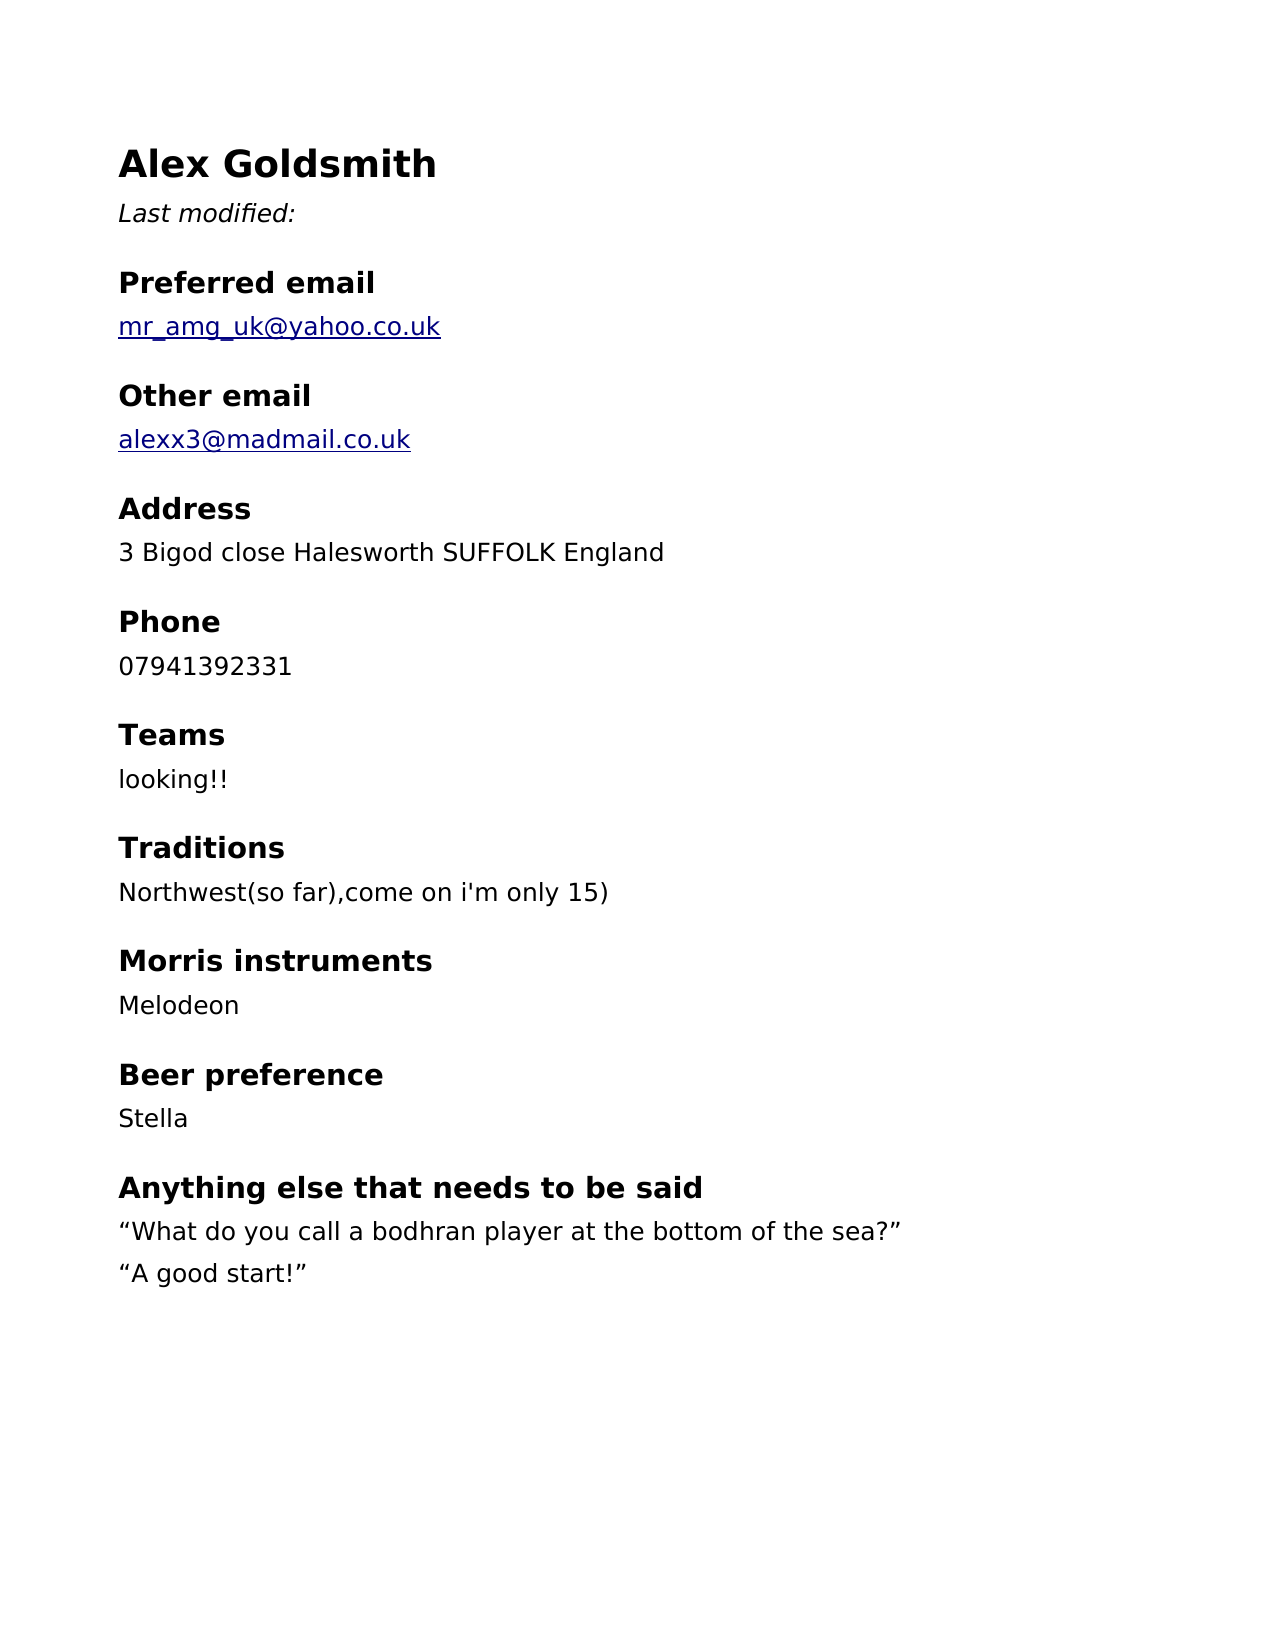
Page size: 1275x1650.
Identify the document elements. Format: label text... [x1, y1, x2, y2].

text looking!! [118, 765, 1157, 794]
text Last modified: [118, 199, 1157, 228]
text Stella [118, 1104, 1157, 1133]
subtitle Phone [118, 605, 1157, 639]
subtitle Preferred email [118, 266, 1157, 300]
subtitle Teams [118, 718, 1157, 752]
text “A good start!” [118, 1259, 1157, 1288]
text Northwest(so far),come on i'm only 15) [118, 878, 1157, 907]
subtitle Other email [118, 379, 1157, 413]
text 07941392331 [118, 652, 1157, 681]
text mr_amg_uk@yahoo.co.uk [118, 312, 1157, 342]
subtitle Address [118, 492, 1157, 526]
subtitle Traditions [118, 832, 1157, 866]
text 3 Bigod close Halesworth SUFFOLK England [118, 539, 1157, 568]
subtitle Alex Goldsmith [118, 143, 1157, 187]
text Melodeon [118, 991, 1157, 1020]
text “What do you call a bodhran player at the bottom of the sea?” [118, 1217, 1157, 1247]
subtitle Anything else that needs to be said [118, 1171, 1157, 1205]
subtitle Morris instruments [118, 945, 1157, 979]
text alexx3@madmail.co.uk [118, 426, 1157, 455]
subtitle Beer preference [118, 1058, 1157, 1092]
